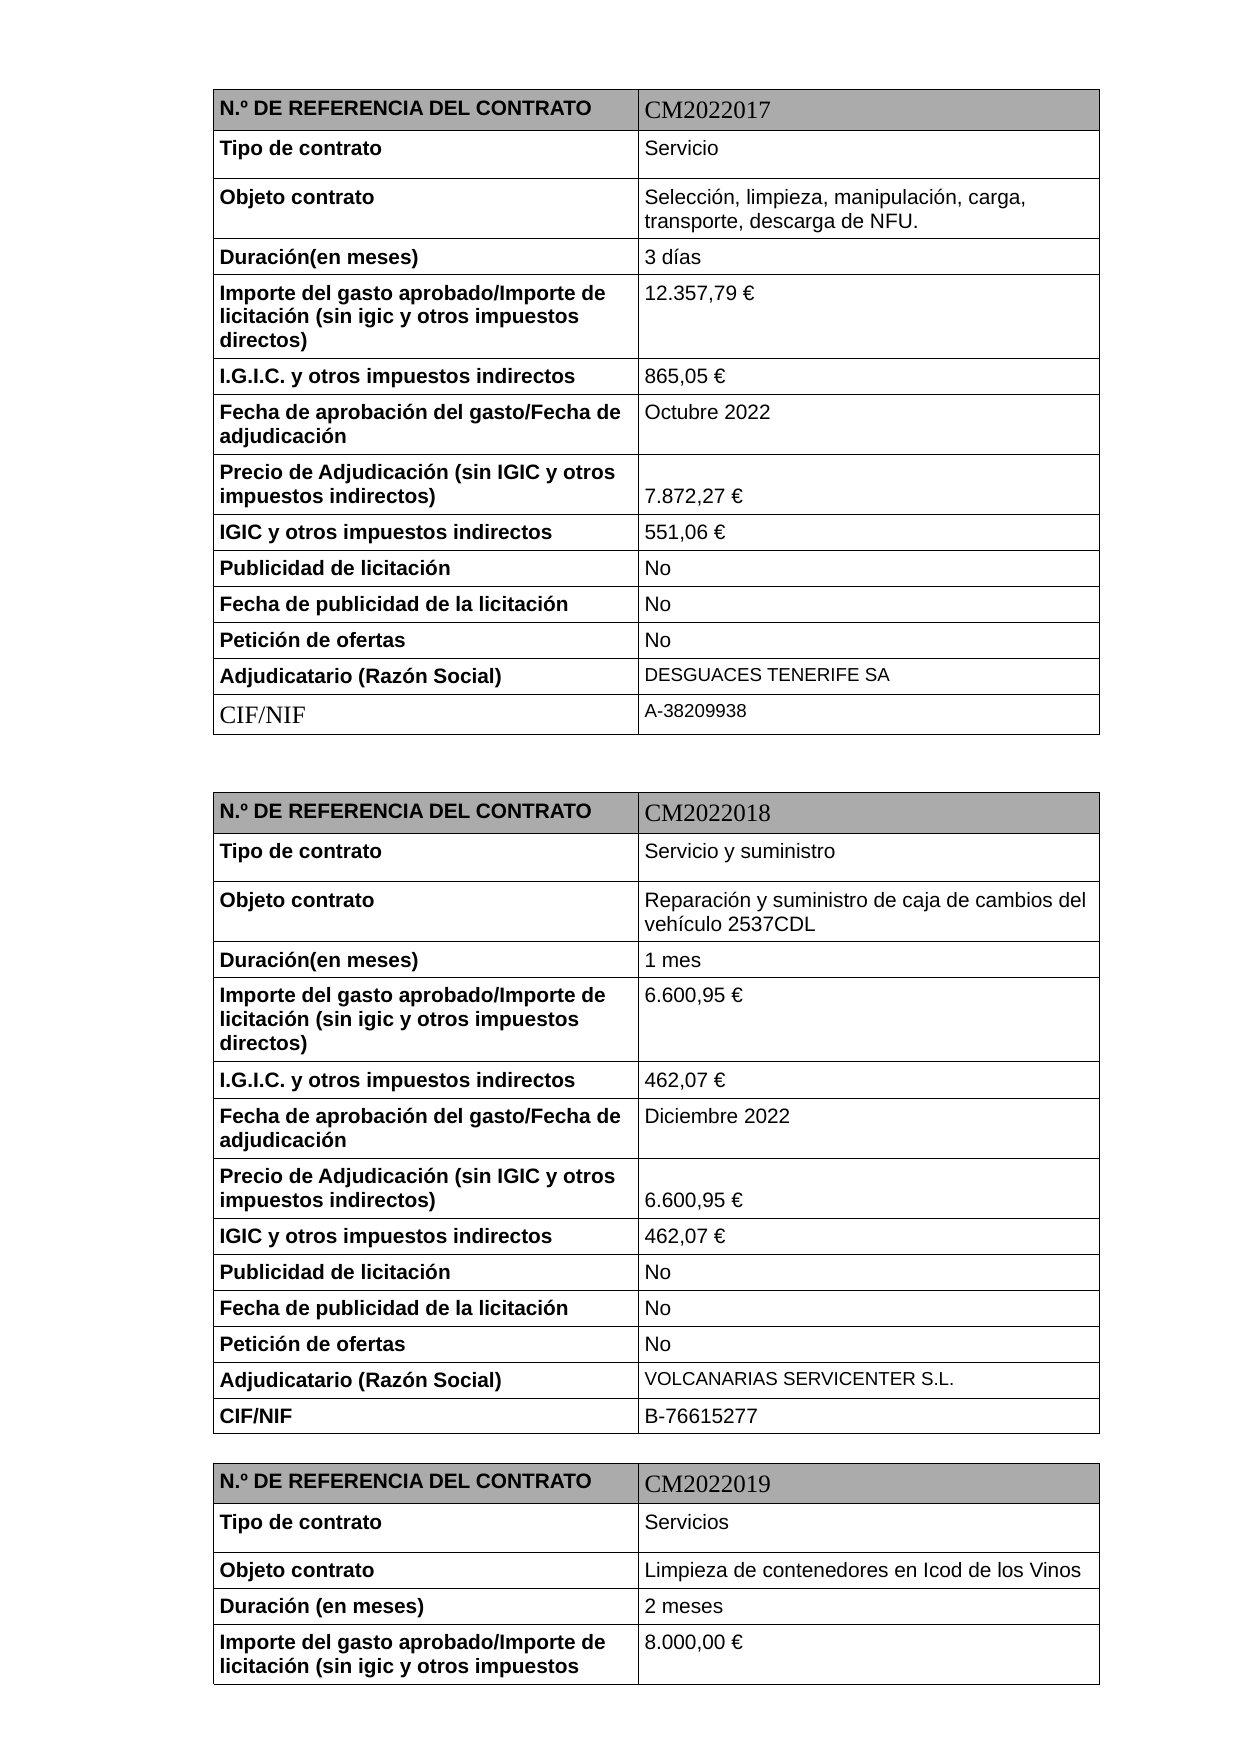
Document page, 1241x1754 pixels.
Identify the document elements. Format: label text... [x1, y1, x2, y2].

table_cell Servicio [639, 131, 1099, 178]
table_cell A-38209938 [639, 695, 1099, 734]
table_cell 12.357,79 € [639, 275, 1099, 358]
table_cell Petición de ofertas [214, 623, 638, 657]
table_cell 7.872,27 € [639, 455, 1099, 514]
table_cell Adjudicatario (Razón Social) [214, 659, 638, 693]
table_header CM2022019 [639, 1464, 1099, 1503]
table_cell No [639, 1255, 1099, 1289]
table_cell I.G.I.C. y otros impuestos indirectos [214, 359, 638, 394]
table_cell 6.600,95 € [639, 1159, 1099, 1218]
table_cell No [639, 551, 1099, 586]
table_cell IGIC y otros impuestos indirectos [214, 1219, 638, 1254]
table_cell IGIC y otros impuestos indirectos [214, 515, 638, 550]
table_cell Precio de Adjudicación (sin IGIC y otros impuestos indirectos) [214, 1159, 638, 1218]
table_cell 8.000,00 € [639, 1625, 1099, 1683]
table_cell No [639, 587, 1099, 622]
table_cell Diciembre 2022 [639, 1099, 1099, 1158]
table_cell No [639, 1291, 1099, 1326]
table_cell Octubre 2022 [639, 395, 1099, 454]
table_cell VOLCANARIAS SERVICENTER S.L. [639, 1363, 1099, 1397]
table_cell Importe del gasto aprobado/Importe de licitación (sin igic y otros impuestos directos) [214, 978, 638, 1061]
table_cell 462,07 € [639, 1219, 1099, 1254]
table_cell Servicio y suministro [639, 834, 1099, 881]
table_cell No [639, 1327, 1099, 1361]
table_cell 2 meses [639, 1589, 1099, 1623]
table_cell Publicidad de licitación [214, 551, 638, 586]
table_cell 6.600,95 € [639, 978, 1099, 1061]
table_cell Fecha de publicidad de la licitación [214, 587, 638, 622]
table_header N.º DE REFERENCIA DEL CONTRATO [214, 1464, 638, 1503]
table_cell Servicios [639, 1504, 1099, 1552]
table_cell Tipo de contrato [214, 1504, 638, 1552]
table_header CM2022017 [639, 90, 1099, 130]
table_header N.º DE REFERENCIA DEL CONTRATO [214, 90, 638, 130]
table_cell Petición de ofertas [214, 1327, 638, 1361]
table_cell Precio de Adjudicación (sin IGIC y otros impuestos indirectos) [214, 455, 638, 514]
table_cell Importe del gasto aprobado/Importe de licitación (sin igic y otros impuestos [214, 1625, 638, 1683]
table_cell Objeto contrato [214, 179, 638, 238]
table_header CM2022018 [639, 793, 1099, 833]
table_cell 3 días [639, 239, 1099, 274]
table_cell Duración(en meses) [214, 239, 638, 274]
table_cell 551,06 € [639, 515, 1099, 550]
table_cell I.G.I.C. y otros impuestos indirectos [214, 1062, 638, 1097]
table_cell Tipo de contrato [214, 834, 638, 881]
table_cell CIF/NIF [214, 695, 638, 734]
table_cell Publicidad de licitación [214, 1255, 638, 1289]
table_cell 1 mes [639, 942, 1099, 977]
table_cell CIF/NIF [214, 1399, 638, 1433]
table_cell Reparación y suministro de caja de cambios del vehículo 2537CDL [639, 882, 1099, 941]
table_cell No [639, 623, 1099, 657]
table_cell Fecha de aprobación del gasto/Fecha de adjudicación [214, 395, 638, 454]
table_cell Importe del gasto aprobado/Importe de licitación (sin igic y otros impuestos directos) [214, 275, 638, 358]
table_cell 865,05 € [639, 359, 1099, 394]
table_cell Duración (en meses) [214, 1589, 638, 1623]
table_cell Limpieza de contenedores en Icod de los Vinos [639, 1553, 1099, 1588]
table_cell Objeto contrato [214, 1553, 638, 1588]
table_cell Selección, limpieza, manipulación, carga, transporte, descarga de NFU. [639, 179, 1099, 238]
table_cell Objeto contrato [214, 882, 638, 941]
table_cell DESGUACES TENERIFE SA [639, 659, 1099, 693]
table_cell Tipo de contrato [214, 131, 638, 178]
table_cell Fecha de publicidad de la licitación [214, 1291, 638, 1326]
table_header N.º DE REFERENCIA DEL CONTRATO [214, 793, 638, 833]
table_cell B-76615277 [639, 1399, 1099, 1433]
table_cell Fecha de aprobación del gasto/Fecha de adjudicación [214, 1099, 638, 1158]
table_cell Duración(en meses) [214, 942, 638, 977]
table_cell 462,07 € [639, 1062, 1099, 1097]
table_cell Adjudicatario (Razón Social) [214, 1363, 638, 1397]
